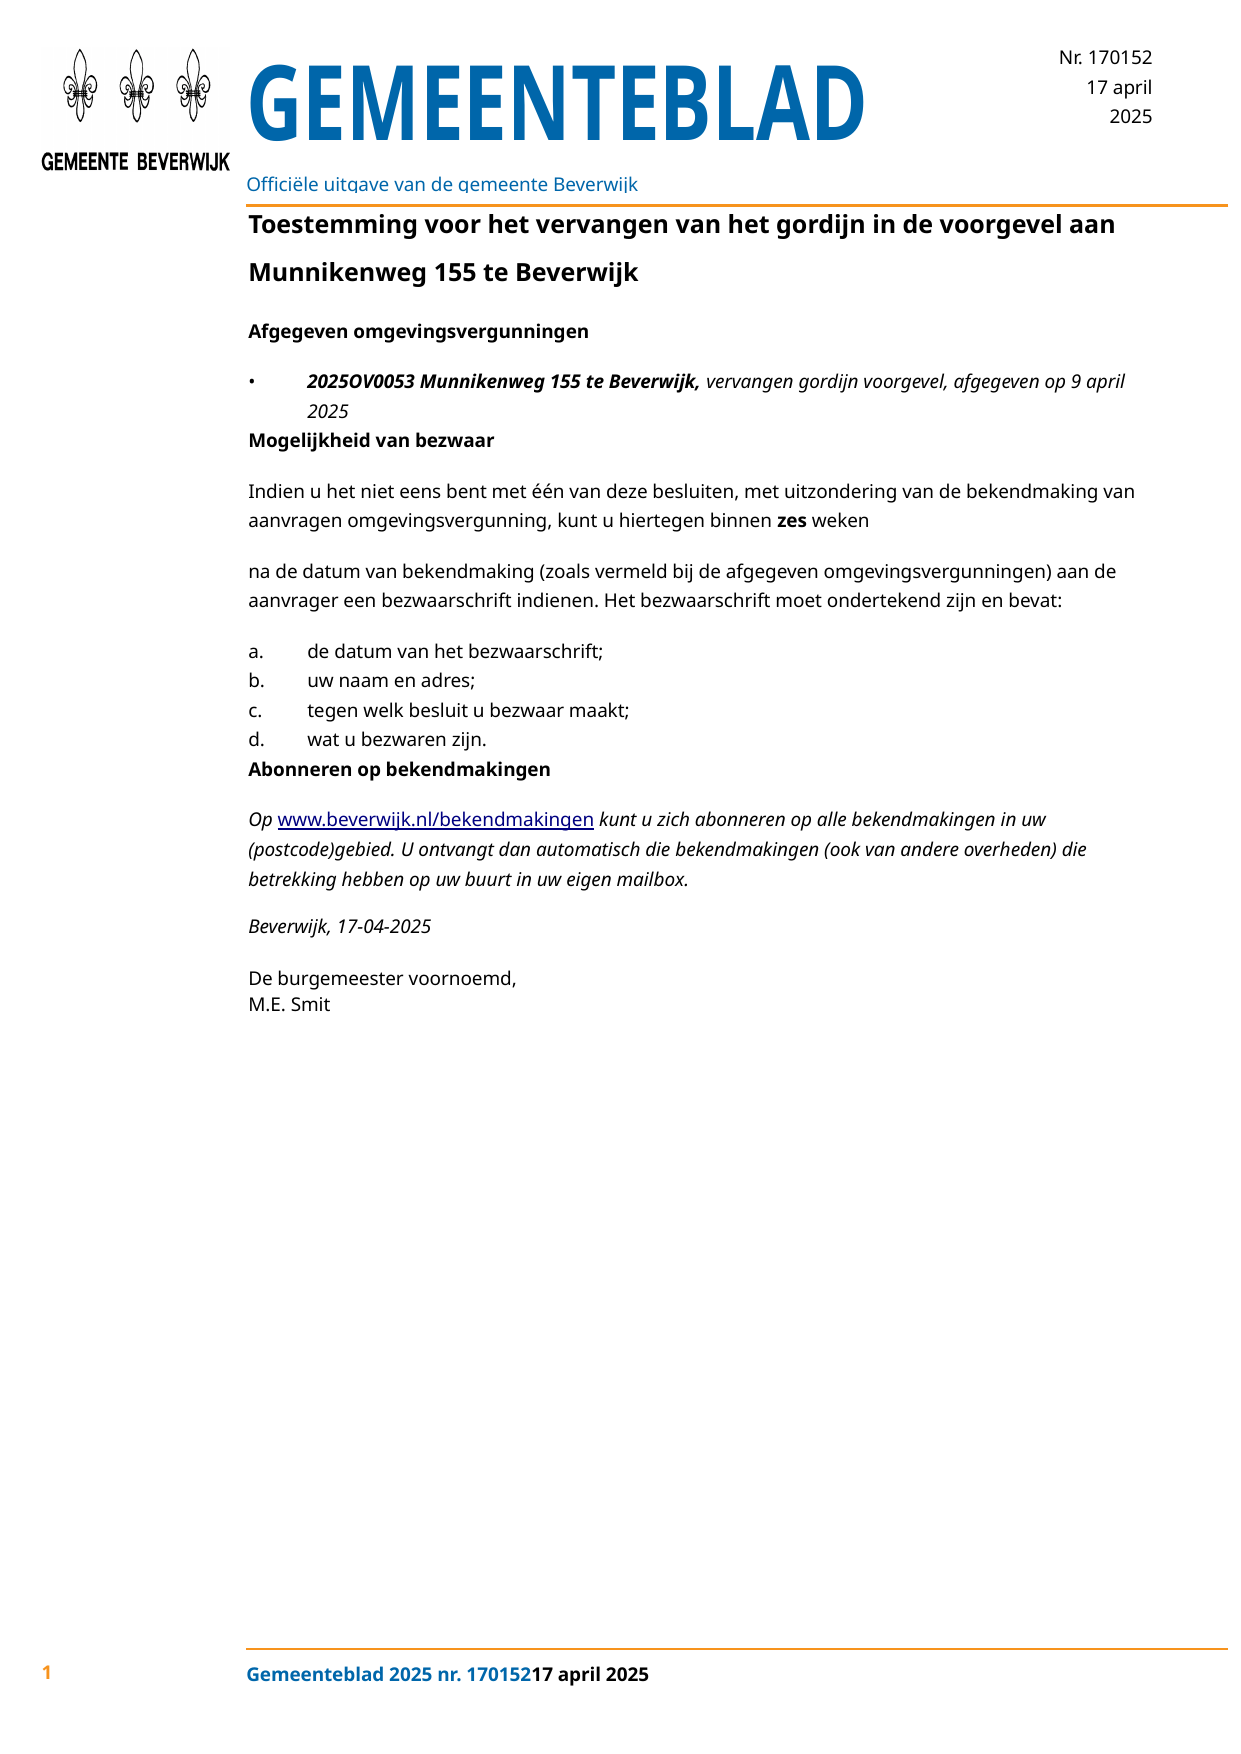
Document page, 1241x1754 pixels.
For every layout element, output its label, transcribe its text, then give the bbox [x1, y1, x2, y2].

list 2025OV0053 Munnikenweg 155 te Beverwijk, vervangen gordijn voorgevel, afgegeven op 9 april 2025 [248, 368, 1152, 424]
text Beverwijk, 17-04-2025 [248, 914, 1152, 939]
text Indien u het niet eens bent met één van deze besluiten, met uitzondering van de bekendmaking van aanvragen omgevingsvergunning, kunt u hiertegen binnen zes weken [248, 478, 1152, 533]
text Op www.beverwijk.nl/bekendmakingen kunt u zich abonneren op alle bekendmakingen in uw (postcode)gebied. U ontvangt dan automatisch die bekendmakingen (ook van andere overheden) die betrekking hebben op uw buurt in uw eigen mailbox. [248, 807, 1152, 892]
list wat u bezwaren zijn. [248, 727, 1152, 752]
text Abonneren op bekendmakingen [248, 756, 1152, 782]
text M.E. Smit [248, 991, 1152, 1017]
list tegen welk besluit u bezwaar maakt; [248, 697, 1152, 723]
list de datum van het bezwaarschrift; [248, 638, 1152, 664]
text Toestemming voor het vervangen van het gordijn in de voorgevel aan Munnikenweg 155 te Beverwijk [248, 207, 1152, 288]
list uw naam en adres; [248, 667, 1152, 693]
text De burgemeester voornoemd, [248, 965, 1152, 991]
text Afgegeven omgevingsvergunningen [248, 318, 1152, 344]
text Mogelijkheid van bezwaar [248, 427, 1152, 453]
text na de datum van bekendmaking (zoals vermeld bij de afgegeven omgevingsvergunningen) aan de aanvrager een bezwaarschrift indienen. Het bezwaarschrift moet ondertekend zijn en bevat: [248, 558, 1152, 613]
picture [41, 47, 231, 172]
